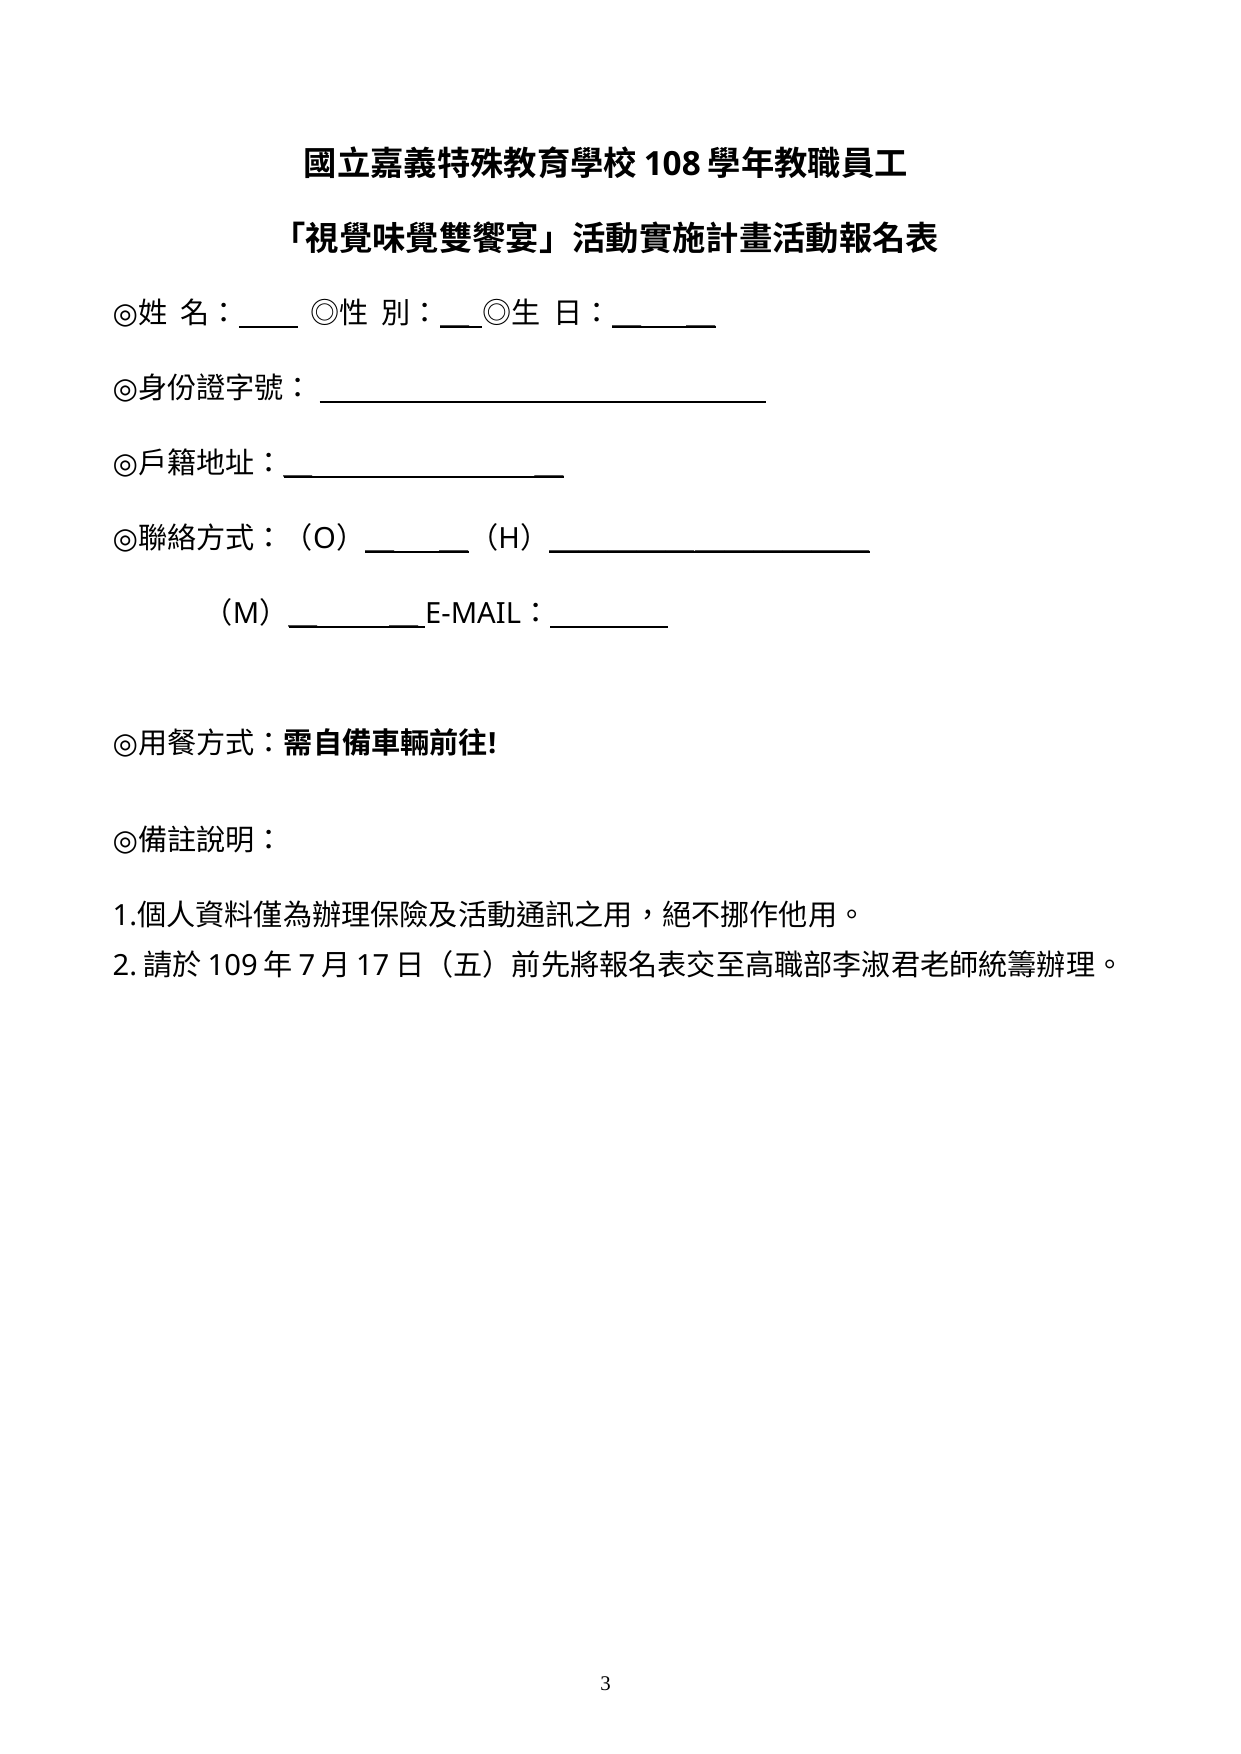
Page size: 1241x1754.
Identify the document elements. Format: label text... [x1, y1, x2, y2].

text ◎姓 名： ◎性 別：＿ ◎生 日：＿ ＿ [112, 273, 1098, 348]
text ◎用餐方式：需自備車輛前往! [112, 723, 1098, 761]
text 「視覺味覺雙饗宴」活動實施計畫活動報名表 [112, 198, 1098, 273]
text 國立嘉義特殊教育學校108學年教職員工 [112, 123, 1098, 198]
text ◎備註說明： [112, 800, 1098, 875]
text （M）＿ ＿ E-MAIL： [112, 573, 1098, 648]
text ◎戶籍地址：＿ ＿ [112, 423, 1098, 498]
text 1.個人資料僅為辦理保險及活動通訊之用，絕不挪作他用。 [112, 875, 1098, 950]
text ◎身份證字號： [112, 348, 1098, 423]
text ◎聯絡方式：（O）＿ ＿（H）＿＿＿＿＿＿＿＿＿＿＿ [112, 498, 1098, 573]
text 2. 請於109年7月17日（五）前先將報名表交至高職部李淑君老師統籌辦理。 [112, 950, 1098, 982]
